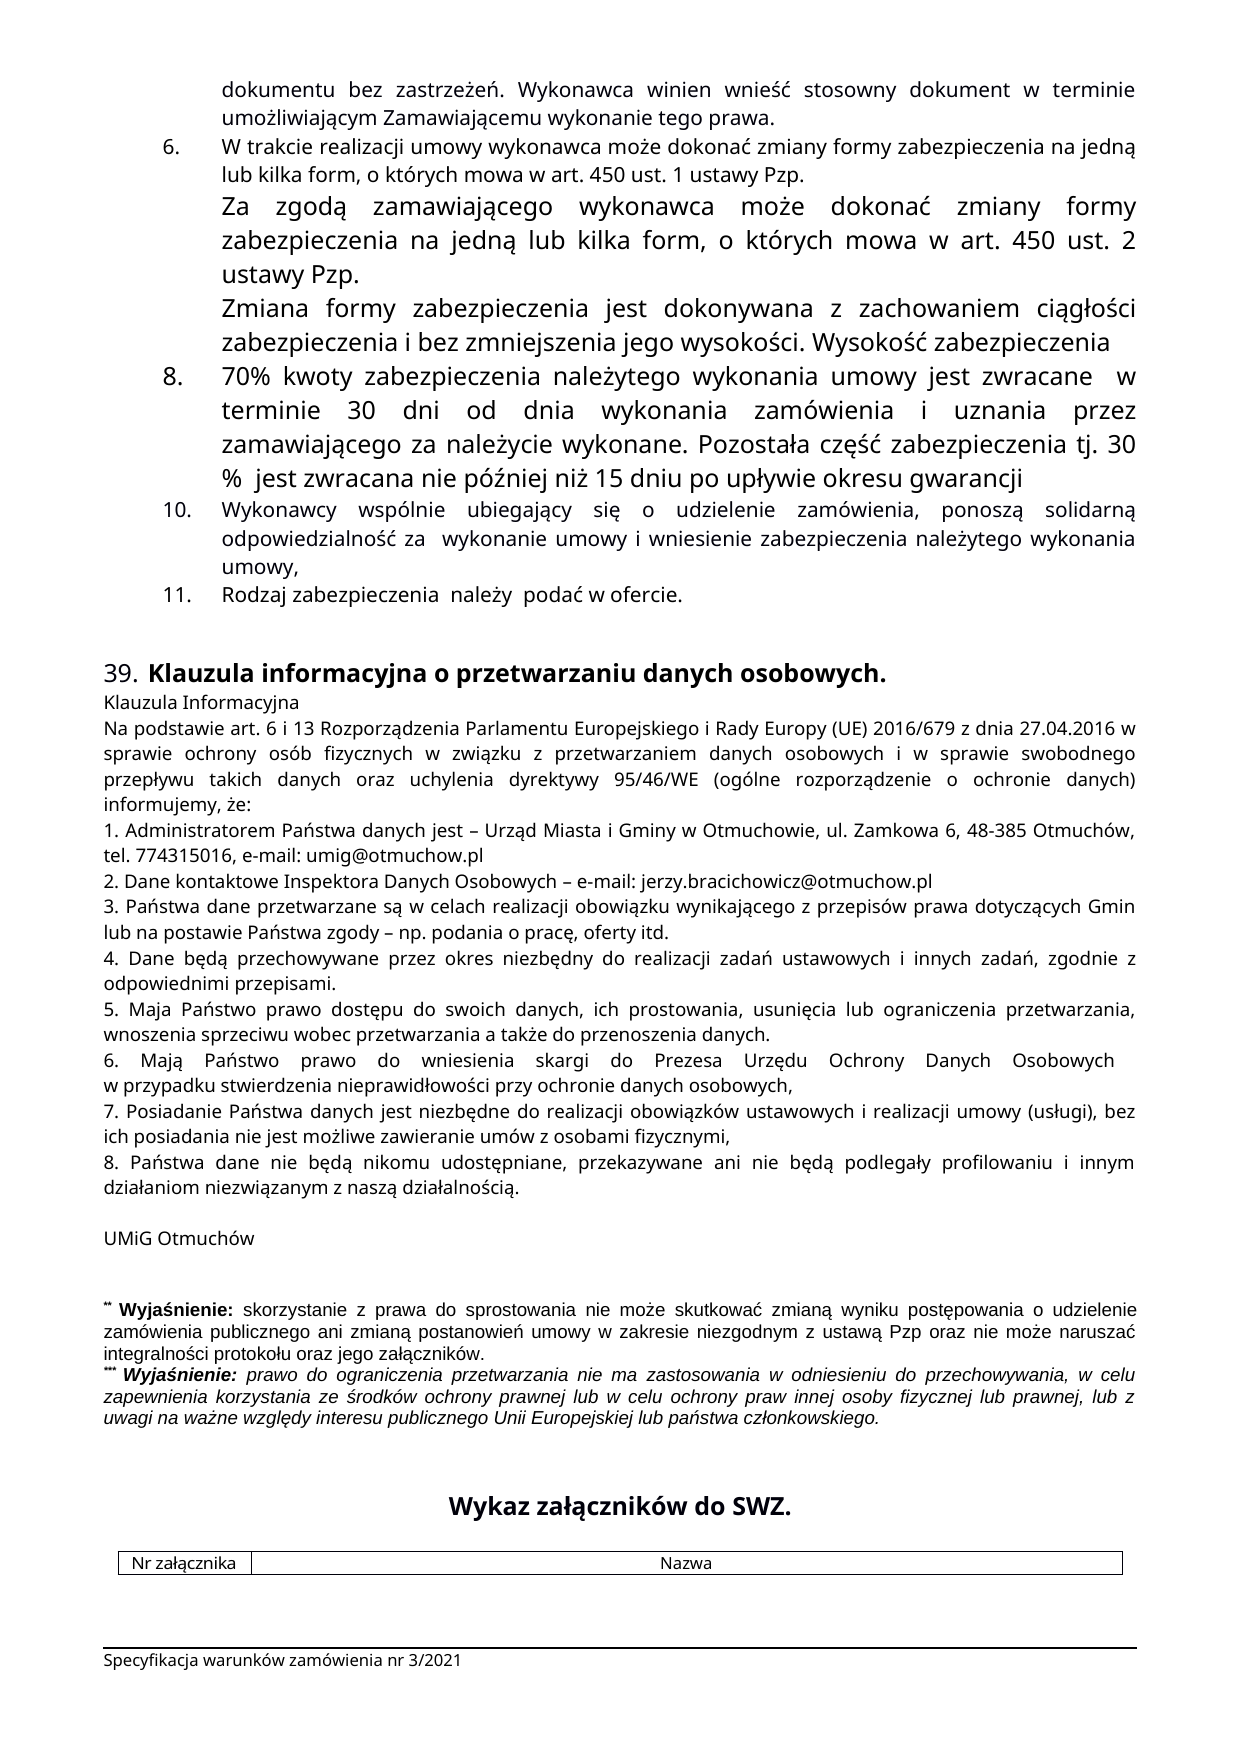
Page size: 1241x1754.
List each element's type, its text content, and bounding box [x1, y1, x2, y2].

text 2. Dane kontaktowe Inspektora Danych Osobowych – e-mail: jerzy.bracichowicz@otmuchow.pl [103, 868, 1137, 894]
text Wykaz załączników do SWZ. [103, 1488, 1137, 1522]
list Klauzula informacyjna o przetwarzaniu danych osobowych. [103, 656, 1137, 689]
text 4. Dane będą przechowywane przez okres niezbędny do realizacji zadań ustawowych i innych zadań, zgodnie z odpowiednimi przepisami. [103, 945, 1137, 996]
table_header Nr załącznika [119, 1552, 251, 1574]
text 8. 70% kwoty zabezpieczenia należytego wykonania umowy jest zwracane w terminie 30 dni od dnia wykonania zamówienia i uznania przez zamawiającego za należycie wykonane. Pozostała część zabezpieczenia tj. 30 % jest zwracana nie później niż 15 dniu po upływie okresu gwarancji [162, 359, 1137, 495]
text UMiG Otmuchów [103, 1226, 1137, 1251]
list *** Wyjaśnienie: prawo do ograniczenia przetwarzania nie ma zastosowania w odniesieniu do przechowywania, w celu zapewnienia korzystania ze środków ochrony prawnej lub w celu ochrony praw innej osoby fizycznej lub prawnej, lub z uwagi na ważne względy interesu publicznego Unii Europejskiej lub państwa członkowskiego. [103, 1364, 1137, 1429]
text 3. Państwa dane przetwarzane są w celach realizacji obowiązku wynikającego z przepisów prawa dotyczących Gmin lub na postawie Państwa zgody – np. podania o pracę, oferty itd. [103, 894, 1137, 945]
text Klauzula Informacyjna [103, 689, 1137, 715]
text 5. Maja Państwo prawo dostępu do swoich danych, ich prostowania, usunięcia lub ograniczenia przetwarzania, wnoszenia sprzeciwu wobec przetwarzania a także do przenoszenia danych. [103, 996, 1137, 1047]
text 11. Rodzaj zabezpieczenia należy podać w ofercie. [148, 581, 1137, 609]
text Zmiana formy zabezpieczenia jest dokonywana z zachowaniem ciągłości zabezpieczenia i bez zmniejszenia jego wysokości. Wysokość zabezpieczenia [221, 291, 1137, 359]
text 6. Mają Państwo prawo do wniesienia skargi do Prezesa Urzędu Ochrony Danych Osobowych w przypadku stwierdzenia nieprawidłowości przy ochronie danych osobowych, [103, 1047, 1137, 1098]
text 8. Państwa dane nie będą nikomu udostępniane, przekazywane ani nie będą podlegały profilowaniu i innym działaniom niezwiązanym z naszą działalnością. [103, 1149, 1137, 1200]
list Zamawiający w terminie trzech dni roboczych od otrzymania stosownego dokumentu (gwarancji, poręczenia) ma prawo zgłosić do niego zastrzeżenia lub potwierdzić przyjęcie dokumentu bez zastrzeżeń. Wykonawca winien wnieść stosowny dokument w terminie umożliwiającym Zamawiającemu wykonanie tego prawa. [162, 75, 1137, 132]
text Na podstawie art. 6 i 13 Rozporządzenia Parlamentu Europejskiego i Rady Europy (UE) 2016/679 z dnia 27.04.2016 w sprawie ochrony osób fizycznych w związku z przetwarzaniem danych osobowych i w sprawie swobodnego przepływu takich danych oraz uchylenia dyrektywy 95/46/WE (ogólne rozporządzenie o ochronie danych) informujemy, że: [103, 715, 1137, 817]
text 7. Posiadanie Państwa danych jest niezbędne do realizacji obowiązków ustawowych i realizacji umowy (usługi), bez ich posiadania nie jest możliwe zawieranie umów z osobami fizycznymi, [103, 1098, 1137, 1149]
text Za zgodą zamawiającego wykonawca może dokonać zmiany formy zabezpieczenia na jedną lub kilka form, o których mowa w art. 450 ust. 2 ustawy Pzp. [221, 189, 1137, 291]
text 10. Wykonawcy wspólnie ubiegający się o udzielenie zamówienia, ponoszą solidarną odpowiedzialność za wykonanie umowy i wniesienie zabezpieczenia należytego wykonania umowy, [162, 495, 1137, 581]
text ** Wyjaśnienie: skorzystanie z prawa do sprostowania nie może skutkować zmianą wyniku postępowania o udzielenie zamówienia publicznego ani zmianą postanowień umowy w zakresie niezgodnym z ustawą Pzp oraz nie może naruszać integralności protokołu oraz jego załączników. [103, 1299, 1137, 1364]
table_header Nazwa [252, 1552, 1122, 1574]
list W trakcie realizacji umowy wykonawca może dokonać zmiany formy zabezpieczenia na jedną lub kilka form, o których mowa w art. 450 ust. 1 ustawy Pzp. [162, 132, 1137, 189]
text 1. Administratorem Państwa danych jest – Urząd Miasta i Gminy w Otmuchowie, ul. Zamkowa 6, 48-385 Otmuchów, tel. 774315016, e-mail: umig@otmuchow.pl [103, 817, 1137, 868]
